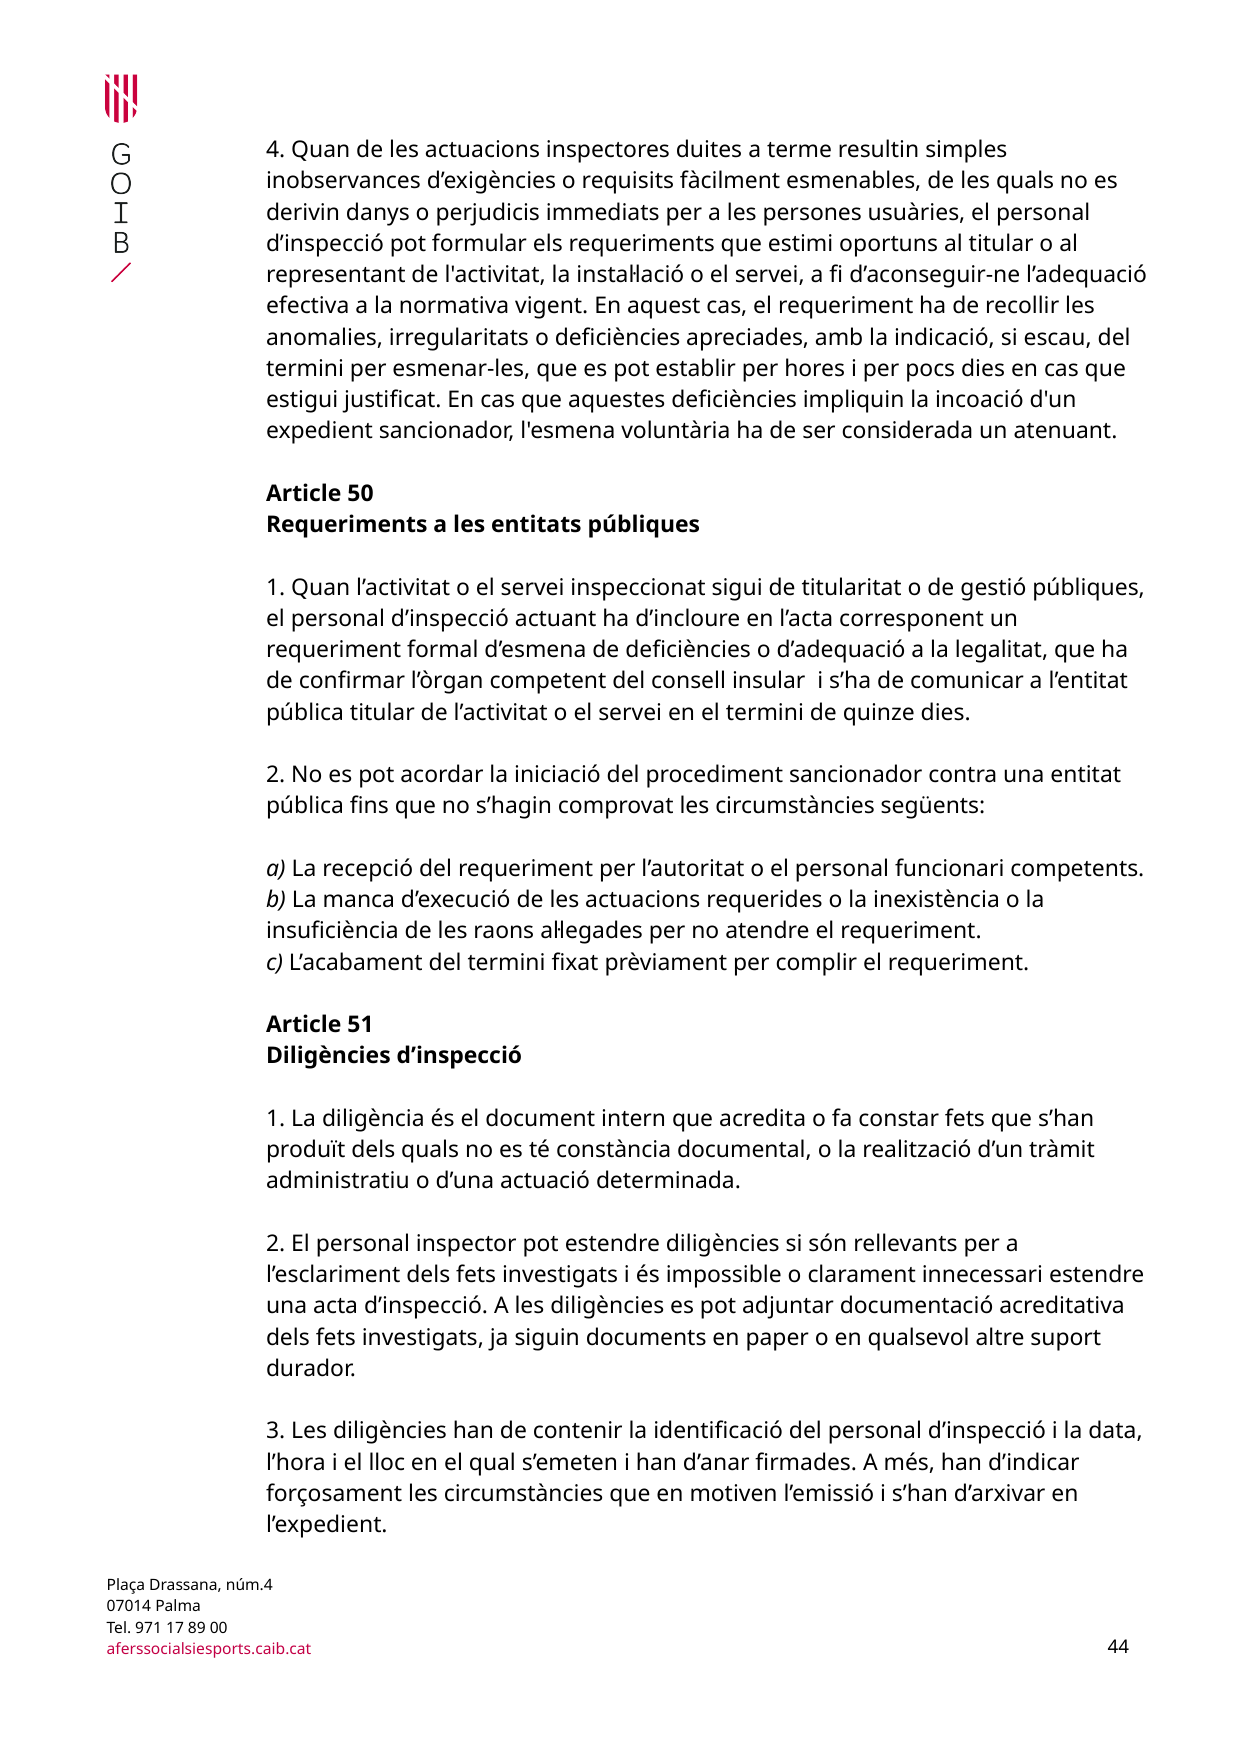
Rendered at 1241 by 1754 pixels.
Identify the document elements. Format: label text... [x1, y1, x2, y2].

text 2. El personal inspector pot estendre diligències si són rellevants per a l’esclariment dels fets investigats i és impossible o clarament innecessari estendre una acta d’inspecció. A les diligències es pot adjuntar documentació acreditativa dels fets investigats, ja siguin documents en paper o en qualsevol altre suport durador. [266, 1227, 1152, 1383]
picture [76, 51, 166, 313]
text c) L’acabament del termini fixat prèviament per complir el requeriment. [266, 945, 1152, 977]
text Diligències d’inspecció [266, 1039, 1152, 1070]
text a) La recepció del requeriment per l’autoritat o el personal funcionari competents. [266, 852, 1152, 883]
text 1. La diligència és el document intern que acredita o fa constar fets que s’han produït dels quals no es té constància documental, o la realització d’un tràmit administratiu o d’una actuació determinada. [266, 1102, 1152, 1195]
text 2. No es pot acordar la iniciació del procediment sancionador contra una entitat pública fins que no s’hagin comprovat les circumstàncies següents: [266, 758, 1152, 820]
text b) La manca d’execució de les actuacions requerides o la inexistència o la insuficiència de les raons al·legades per no atendre el requeriment. [266, 883, 1152, 945]
text 1. Quan l’activitat o el servei inspeccionat sigui de titularitat o de gestió públiques, el personal d’inspecció actuant ha d’incloure en l’acta corresponent un requeriment formal d’esmena de deficiències o d’adequació a la legalitat, que ha de confirmar l’òrgan competent del consell insular i s’ha de comunicar a l’entitat pública titular de l’activitat o el servei en el termini de quinze dies. [266, 570, 1152, 727]
text 3. Les diligències han de contenir la identificació del personal d’inspecció i la data, l’hora i el lloc en el qual s’emeten i han d’anar firmades. A més, han d’indicar forçosament les circumstàncies que en motiven l’emissió i s’han d’arxivar en l’expedient. [266, 1414, 1152, 1539]
text Requeriments a les entitats públiques [266, 508, 1152, 539]
text Article 51 [266, 1008, 1152, 1039]
text 4. Quan de les actuacions inspectores duites a terme resultin simples inobservances d’exigències o requisits fàcilment esmenables, de les quals no es derivin danys o perjudicis immediats per a les persones usuàries, el personal d’inspecció pot formular els requeriments que estimi oportuns al titular o al representant de l'activitat, la instal·lació o el servei, a fi d’aconseguir-ne l’adequació efectiva a la normativa vigent. En aquest cas, el requeriment ha de recollir les anomalies, irregularitats o deficiències apreciades, amb la indicació, si escau, del termini per esmenar-les, que es pot establir per hores i per pocs dies en cas que estigui justificat. En cas que aquestes deficiències impliquin la incoació d'un expedient sancionador, l'esmena voluntària ha de ser considerada un atenuant. [266, 133, 1152, 445]
text Article 50 [266, 477, 1152, 508]
